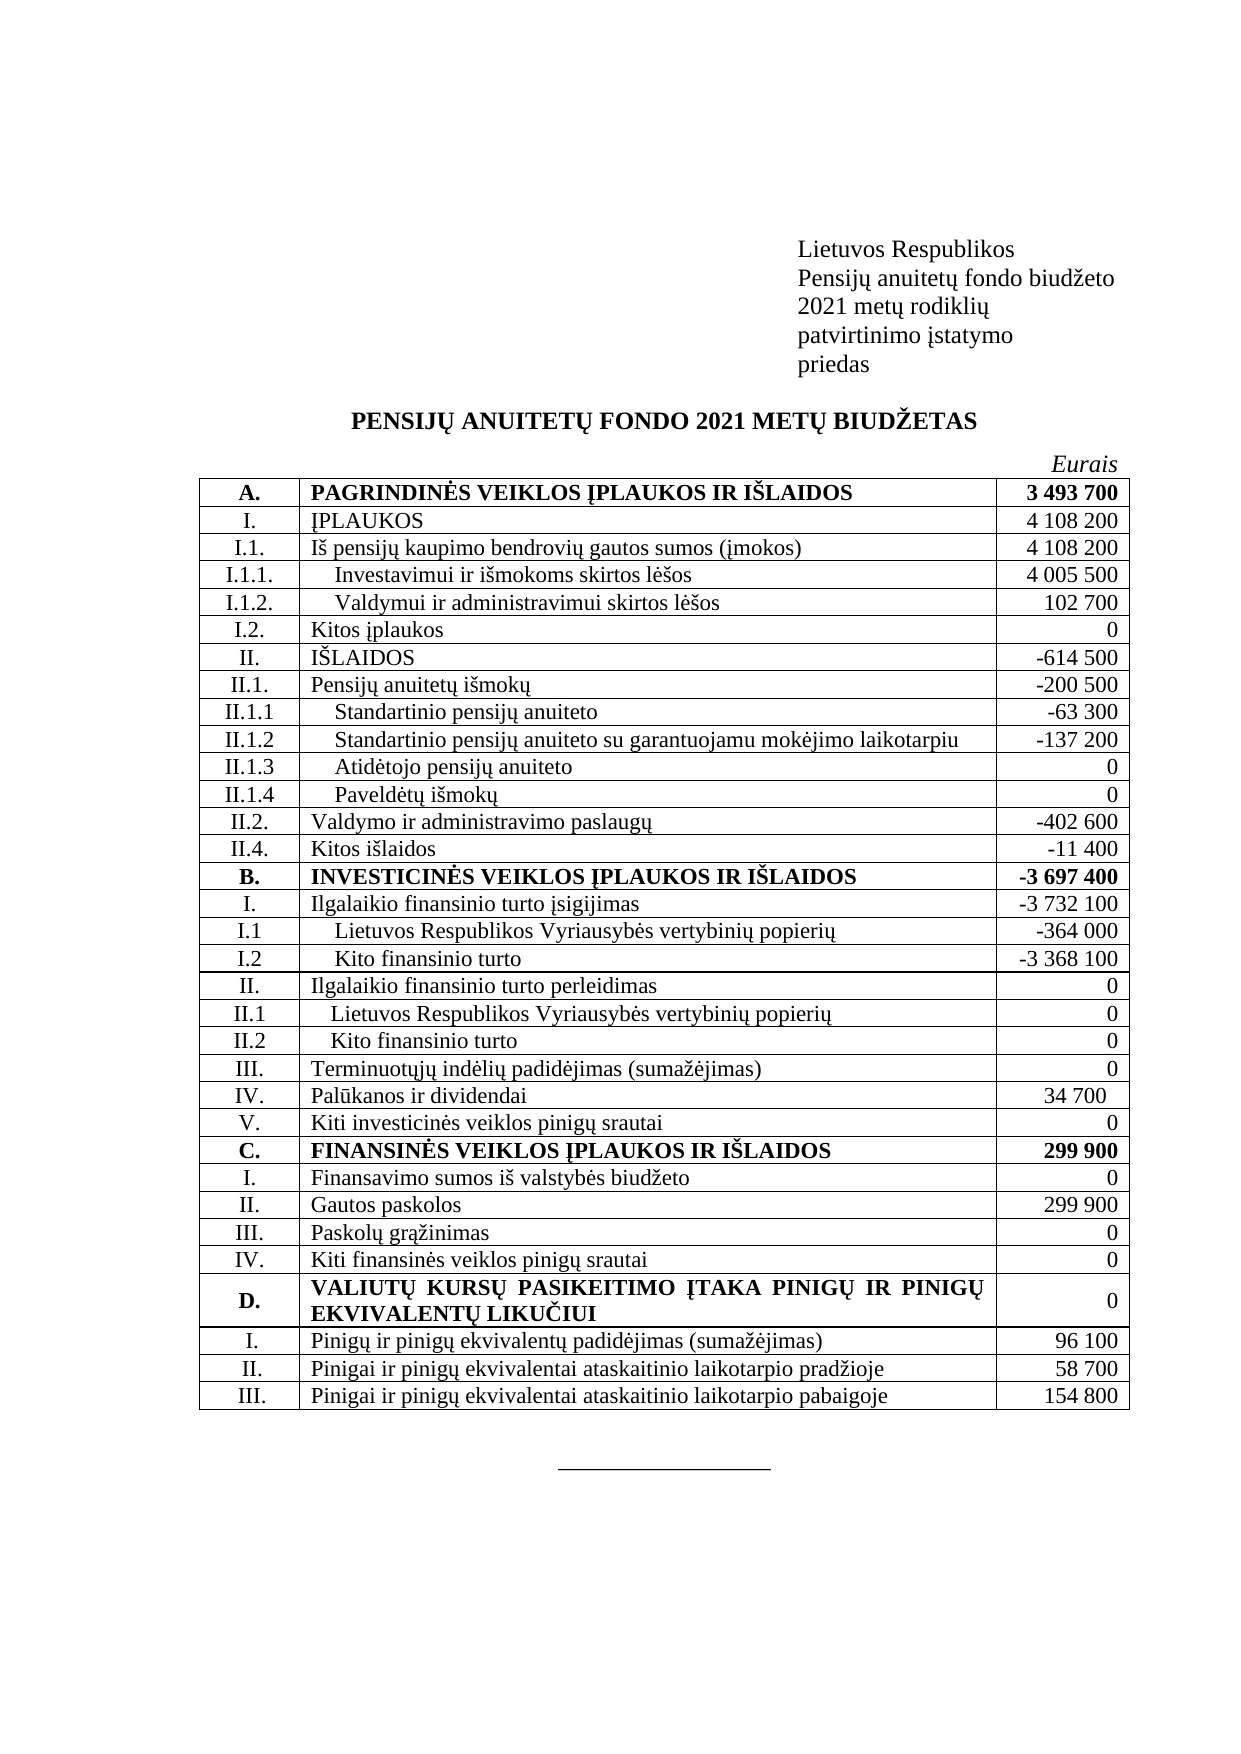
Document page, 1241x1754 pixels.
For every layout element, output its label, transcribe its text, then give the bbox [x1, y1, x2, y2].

table_cell IV. [200, 1246, 299, 1273]
table_cell I.1.2. [200, 589, 299, 615]
table_cell Kitos įplaukos [300, 616, 996, 643]
table_cell II. [200, 1192, 299, 1218]
table_cell 299 900 [997, 1192, 1129, 1218]
table_cell Pinigų ir pinigų ekvivalentų padidėjimas (sumažėjimas) [300, 1328, 996, 1354]
table_cell II.2 [200, 1027, 299, 1053]
table_cell B. [200, 863, 299, 889]
table_cell III. [200, 1055, 299, 1081]
table_cell -3 732 100 [997, 890, 1129, 917]
table_cell I. [200, 890, 299, 917]
table_cell Valdymo ir administravimo paslaugų [300, 808, 996, 834]
table_cell 102 700 [997, 589, 1129, 615]
table_cell 0 [997, 1246, 1129, 1273]
table_cell 154 800 [997, 1382, 1129, 1409]
table_cell -3 697 400 [997, 863, 1129, 889]
table_cell I.1 [200, 918, 299, 944]
table_cell D. [200, 1274, 299, 1326]
table_cell IŠLAIDOS [300, 644, 996, 670]
table_cell I. [200, 1328, 299, 1354]
table_cell Pinigai ir pinigų ekvivalentai ataskaitinio laikotarpio pabaigoje [300, 1382, 996, 1409]
table_cell 4 108 200 [997, 507, 1129, 533]
table_cell III. [200, 1382, 299, 1409]
table_cell IV. [200, 1082, 299, 1108]
table_cell -614 500 [997, 644, 1129, 670]
table_cell I.2 [200, 945, 299, 971]
table_cell ĮPLAUKOS [300, 507, 996, 533]
table_cell Kiti finansinės veiklos pinigų srautai [300, 1246, 996, 1273]
table_cell Lietuvos Respublikos Vyriausybės vertybinių popierių [300, 1000, 996, 1026]
table_cell II. [200, 644, 299, 670]
table_cell I. [200, 1164, 299, 1191]
table_cell -137 200 [997, 726, 1129, 752]
table_cell II.1.2 [200, 726, 299, 752]
table_cell III. [200, 1219, 299, 1245]
table_cell 96 100 [997, 1328, 1129, 1354]
table_cell Kito finansinio turto [300, 945, 996, 971]
text Pensijų anuitetų fondo biudžeto 2021 metų rodiklių [797, 263, 1152, 320]
table_cell 4 005 500 [997, 561, 1129, 588]
table_cell II.1.3 [200, 753, 299, 779]
table_cell 299 900 [997, 1137, 1129, 1163]
table_cell 0 [997, 1109, 1129, 1136]
table_cell I.2. [200, 616, 299, 643]
table_cell II.1. [200, 671, 299, 697]
table_cell 0 [997, 753, 1129, 779]
table_cell Paveldėtų išmokų [300, 781, 996, 807]
table_cell Kitos išlaidos [300, 835, 996, 862]
table_cell Finansavimo sumos iš valstybės biudžeto [300, 1164, 996, 1191]
table_cell Kito finansinio turto [300, 1027, 996, 1053]
table_header A. [200, 479, 299, 506]
table_cell V. [200, 1109, 299, 1136]
table_cell Palūkanos ir dividendai [300, 1082, 996, 1108]
table_cell II.1.4 [200, 781, 299, 807]
table_cell 0 [997, 1000, 1129, 1026]
text _________________ [177, 1444, 1152, 1472]
table_cell II.2. [200, 808, 299, 834]
table_cell Kiti investicinės veiklos pinigų srautai [300, 1109, 996, 1136]
table_cell 0 [997, 781, 1129, 807]
text Eurais [177, 449, 1152, 478]
table_cell Standartinio pensijų anuiteto [300, 699, 996, 725]
table_cell FINANSINĖS VEIKLOS ĮPLAUKOS IR IŠLAIDOS [300, 1137, 996, 1163]
table_cell -11 400 [997, 835, 1129, 862]
text priedas [797, 349, 1152, 378]
table_header 3 493 700 [997, 479, 1129, 506]
table_cell Terminuotųjų indėlių padidėjimas (sumažėjimas) [300, 1055, 996, 1081]
table_cell I.1.1. [200, 561, 299, 588]
table_cell II. [200, 1355, 299, 1381]
table_cell 0 [997, 1027, 1129, 1053]
table_cell 0 [997, 616, 1129, 643]
table_cell -3 368 100 [997, 945, 1129, 971]
table_cell Atidėtojo pensijų anuiteto [300, 753, 996, 779]
table_cell I. [200, 507, 299, 533]
table_cell II.4. [200, 835, 299, 862]
table_cell -200 500 [997, 671, 1129, 697]
table_cell Standartinio pensijų anuiteto su garantuojamu mokėjimo laikotarpiu [300, 726, 996, 752]
table_cell -364 000 [997, 918, 1129, 944]
table_cell Pinigai ir pinigų ekvivalentai ataskaitinio laikotarpio pradžioje [300, 1355, 996, 1381]
table_cell II.1.1 [200, 699, 299, 725]
table_cell II.1 [200, 1000, 299, 1026]
text Lietuvos Respublikos [797, 234, 1152, 263]
table_cell -63 300 [997, 699, 1129, 725]
table_cell 0 [997, 1055, 1129, 1081]
table_cell Investavimui ir išmokoms skirtos lėšos [300, 561, 996, 588]
text PENSIJŲ ANUITETŲ FONDO 2021 METŲ BIUDŽETAS [177, 406, 1152, 435]
table_cell 0 [997, 1274, 1129, 1326]
table_cell -402 600 [997, 808, 1129, 834]
table_cell Gautos paskolos [300, 1192, 996, 1218]
table_header PAGRINDINĖS VEIKLOS ĮPLAUKOS IR IŠLAIDOS [300, 479, 996, 506]
table_cell 0 [997, 1219, 1129, 1245]
table_cell VALIUTŲ KURSŲ PASIKEITIMO ĮTAKA PINIGŲ IR PINIGŲ EKVIVALENTŲ LIKUČIUI [300, 1274, 996, 1326]
table_cell II. [200, 973, 299, 999]
table_cell 0 [997, 1164, 1129, 1191]
table_cell Lietuvos Respublikos Vyriausybės vertybinių popierių [300, 918, 996, 944]
table_cell INVESTICINĖS VEIKLOS ĮPLAUKOS IR IŠLAIDOS [300, 863, 996, 889]
table_cell 58 700 [997, 1355, 1129, 1381]
table_cell Pensijų anuitetų išmokų [300, 671, 996, 697]
table_cell 4 108 200 [997, 534, 1129, 560]
text patvirtinimo įstatymo [797, 320, 1152, 349]
table_cell Ilgalaikio finansinio turto perleidimas [300, 973, 996, 999]
table_cell Ilgalaikio finansinio turto įsigijimas [300, 890, 996, 917]
table_cell C. [200, 1137, 299, 1163]
table_cell Iš pensijų kaupimo bendrovių gautos sumos (įmokos) [300, 534, 996, 560]
table_cell Paskolų grąžinimas [300, 1219, 996, 1245]
table_cell I.1. [200, 534, 299, 560]
table_cell Valdymui ir administravimui skirtos lėšos [300, 589, 996, 615]
table_cell 0 [997, 973, 1129, 999]
table_cell 34 700 [997, 1082, 1129, 1108]
